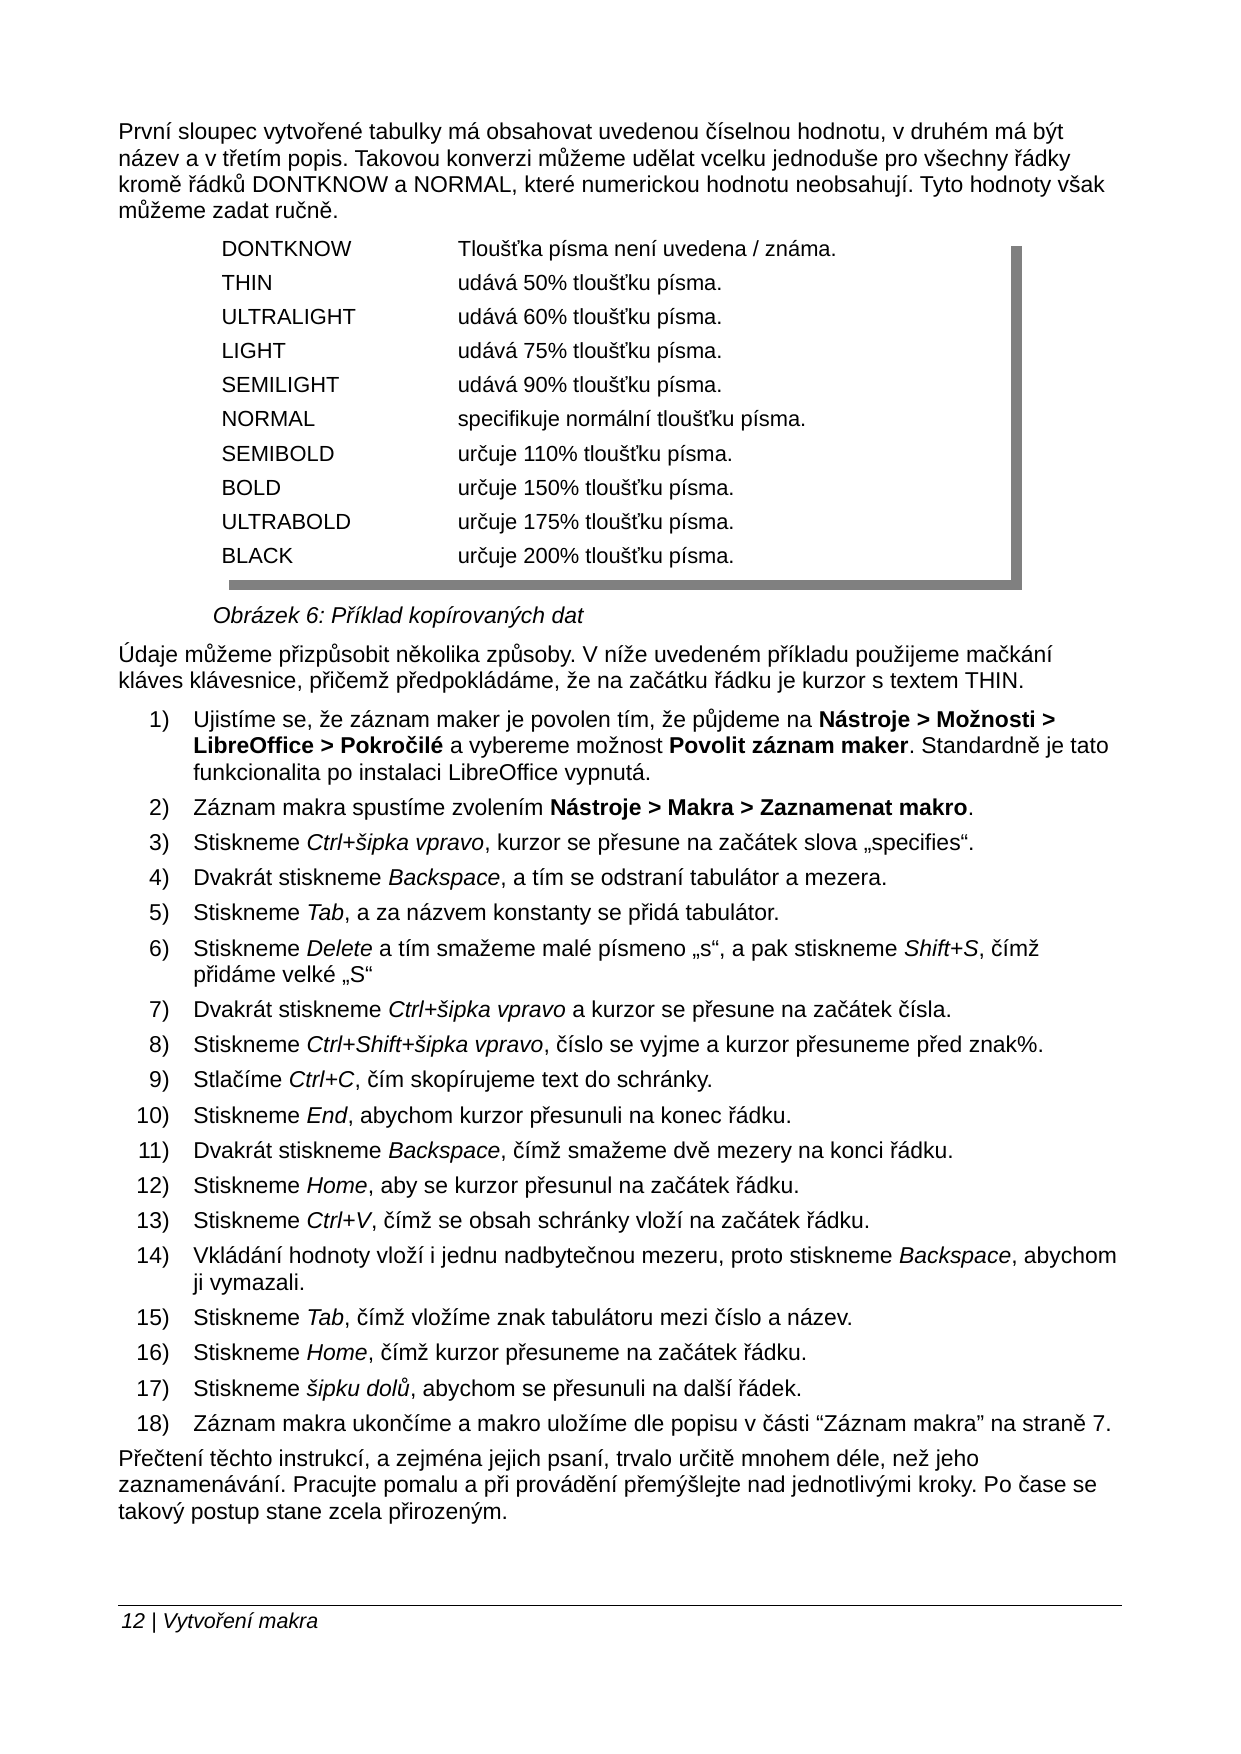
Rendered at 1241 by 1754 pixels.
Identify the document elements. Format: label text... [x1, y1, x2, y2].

table_header DONTKNOW [221, 236, 458, 270]
table_cell THIN [221, 270, 458, 304]
table_cell určuje 110% tloušťku písma. [458, 440, 1008, 474]
list Stiskneme Ctrl+šipka vpravo, kurzor se přesune na začátek slova „specifies“. [169, 829, 1122, 855]
text Přečtení těchto instrukcí, a zejména jejich psaní, trvalo určitě mnohem déle, než jeho zaznamenávání. Pracujte pomalu a při provádění přemýšlejte nad jednotlivými kroky. Po čase se takový postup stane zcela přirozeným. [118, 1445, 1122, 1524]
table_cell NORMAL [221, 406, 458, 440]
table_cell LIGHT [221, 338, 458, 372]
table_cell BLACK [221, 543, 458, 577]
table_header Tloušťka písma není uvedena / známa. [458, 236, 1008, 270]
list Stiskneme Home, čímž kurzor přesuneme na začátek řádku. [169, 1339, 1122, 1366]
text Údaje můžeme přizpůsobit několika způsoby. V níže uvedeném příkladu použijeme mačkání kláves klávesnice, přičemž předpokládáme, že na začátku řádku je kurzor s textem THIN. [118, 641, 1122, 693]
list Dvakrát stiskneme Backspace, a tím se odstraní tabulátor a mezera. [169, 864, 1122, 890]
list Ujistíme se, že záznam maker je povolen tím, že půjdeme na Nástroje > Možnosti > LibreOffice > Pokročilé a vybereme možnost Povolit záznam maker. Standardně je tato funkcionalita po instalaci LibreOffice vypnutá. [169, 706, 1122, 785]
list Stiskneme End, abychom kurzor přesunuli na konec řádku. [169, 1102, 1122, 1128]
table_cell ULTRABOLD [221, 509, 458, 543]
table_cell určuje 175% tloušťku písma. [458, 509, 1008, 543]
table_cell udává 75% tloušťku písma. [458, 338, 1008, 372]
list Stiskneme Ctrl+Shift+šipka vpravo, číslo se vyjme a kurzor přesuneme před znak%. [169, 1031, 1122, 1058]
table_cell udává 60% tloušťku písma. [458, 304, 1008, 338]
table_cell SEMILIGHT [221, 372, 458, 406]
list Dvakrát stiskneme Ctrl+šipka vpravo a kurzor se přesune na začátek čísla. [169, 996, 1122, 1022]
table_cell BOLD [221, 475, 458, 508]
list Záznam makra ukončíme a makro uložíme dle popisu v části “Záznam makra” na straně 7. [169, 1410, 1122, 1436]
table_cell ULTRALIGHT [221, 304, 458, 338]
list Stiskneme Tab, a za názvem konstanty se přidá tabulátor. [169, 899, 1122, 926]
list Stiskneme Tab, čímž vložíme znak tabulátoru mezi číslo a název. [169, 1304, 1122, 1330]
table_cell specifikuje normální tloušťku písma. [458, 406, 1008, 440]
text Obrázek 6 : Příklad kopírovaných dat [213, 602, 1028, 628]
list Vkládání hodnoty vloží i jednu nadbytečnou mezeru, proto stiskneme Backspace, abychom ji vymazali. [169, 1242, 1122, 1295]
list Stiskneme šipku dolů, abychom se přesunuli na další řádek. [169, 1374, 1122, 1401]
list Stlačíme Ctrl+C, čím skopírujeme text do schránky. [169, 1066, 1122, 1093]
list Stiskneme Delete a tím smažeme malé písmeno „s“, a pak stiskneme Shift+S, čímž přidáme velké „S“ [169, 934, 1122, 987]
table_cell udává 50% tloušťku písma. [458, 270, 1008, 304]
list Záznam makra spustíme zvolením Nástroje > Makra > Zaznamenat makro. [169, 794, 1122, 820]
list Stiskneme Ctrl+V, čímž se obsah schránky vloží na začátek řádku. [169, 1207, 1122, 1234]
table_cell SEMIBOLD [221, 440, 458, 474]
table_cell určuje 200% tloušťku písma. [458, 543, 1008, 577]
list Dvakrát stiskneme Backspace, čímž smažeme dvě mezery na konci řádku. [169, 1137, 1122, 1163]
table_cell určuje 150% tloušťku písma. [458, 475, 1008, 508]
list Stiskneme Home, aby se kurzor přesunul na začátek řádku. [169, 1172, 1122, 1198]
text První sloupec vytvořené tabulky má obsahovat uvedenou číselnou hodnotu, v druhém má být název a v třetím popis. Takovou konverzi můžeme udělat vcelku jednoduše pro všechny řádky kromě řádků DONTKNOW a NORMAL, které numerickou hodnotu neobsahují. Tyto hodnoty však můžeme zadat ručně. [118, 118, 1122, 223]
table_cell udává 90% tloušťku písma. [458, 372, 1008, 406]
